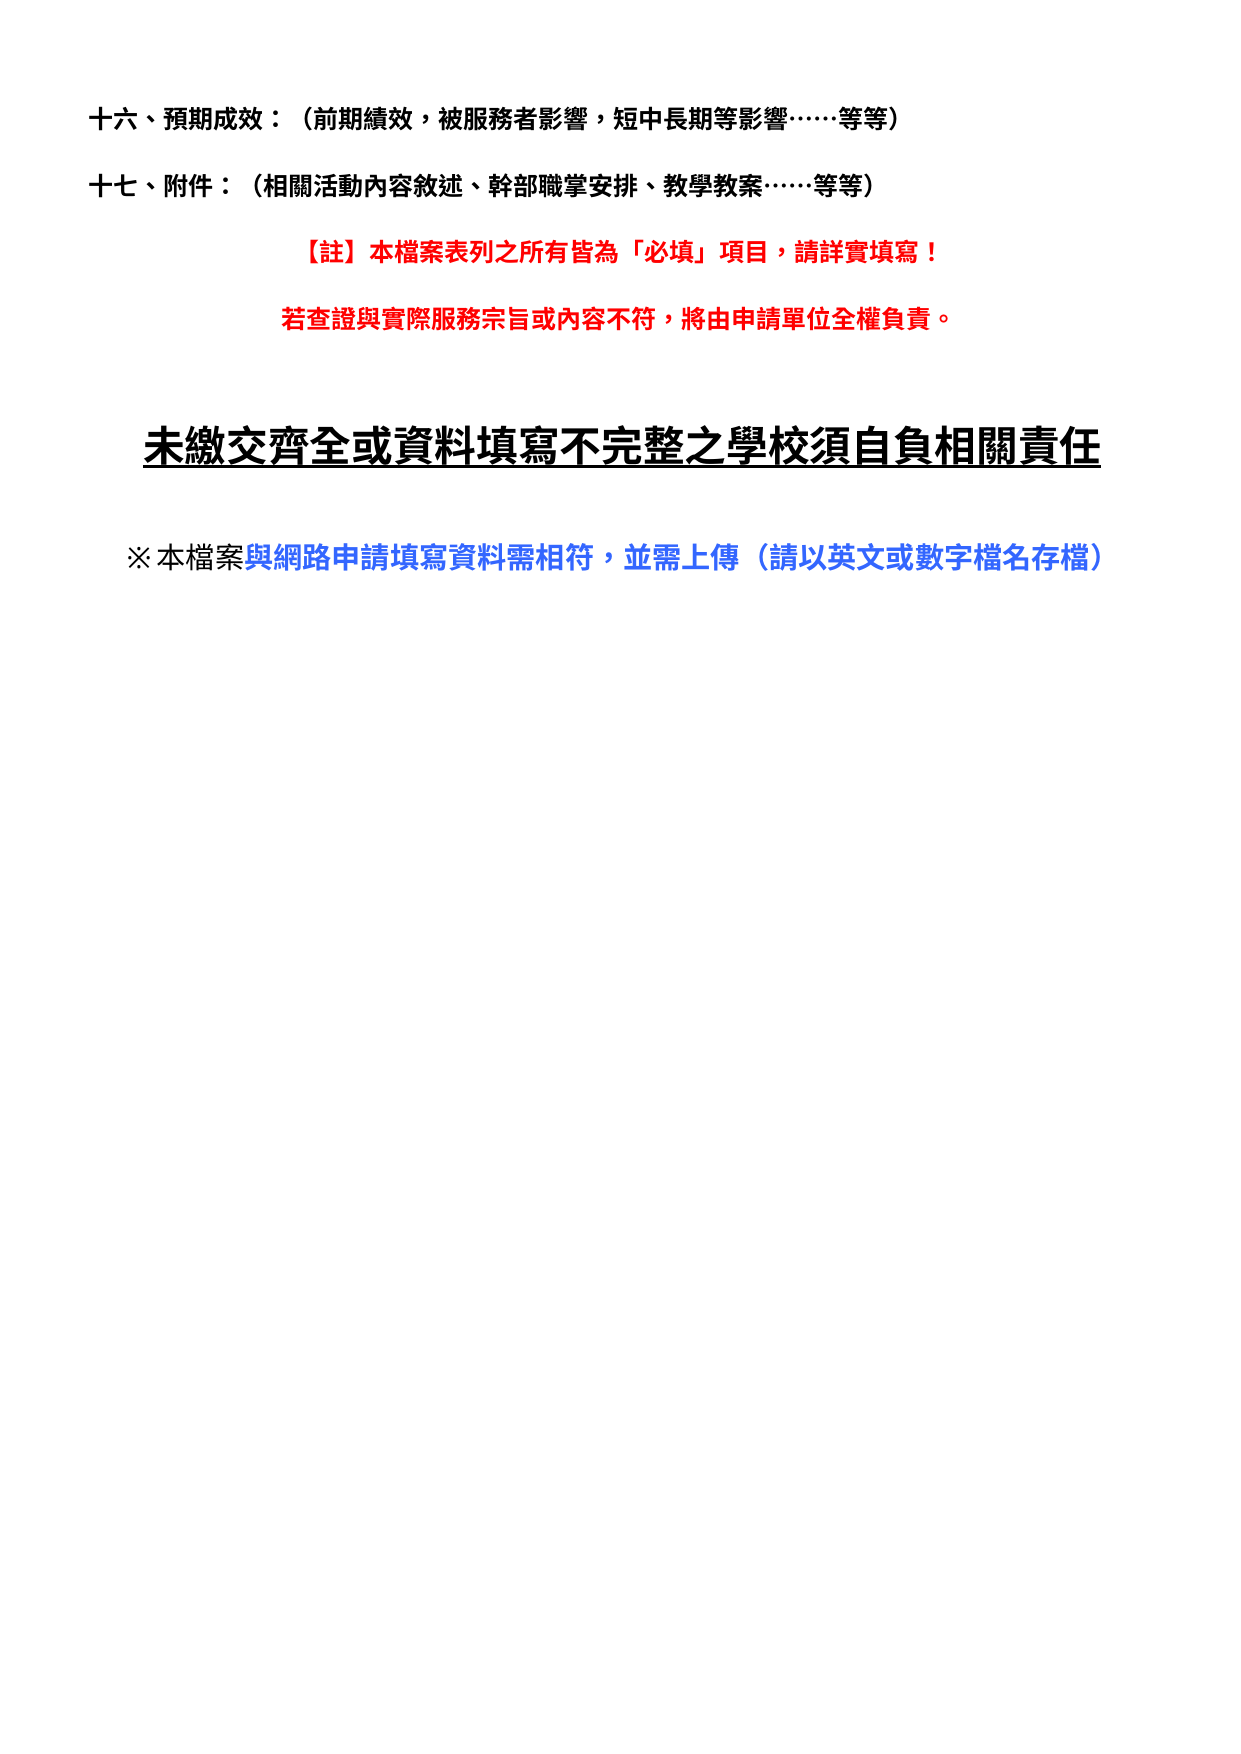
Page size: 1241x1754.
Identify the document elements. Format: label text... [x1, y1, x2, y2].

list 預期成效：（前期績效，被服務者影響，短中長期等影響……等等） [89, 75, 1152, 142]
list 附件：（相關活動內容敘述、幹部職掌安排、教學教案……等等） [89, 142, 1152, 208]
text 【註】本檔案表列之所有皆為「必填」項目，請詳實填寫！ [86, 208, 1152, 275]
text 未繳交齊全或資料填寫不完整之學校須自負相關責任 [92, 408, 1152, 475]
text ※本檔案與網路申請填寫資料需相符，並需上傳（請以英文或數字檔名存檔） [89, 542, 1152, 575]
text 若查證與實際服務宗旨或內容不符，將由申請單位全權負責。 [86, 275, 1152, 342]
